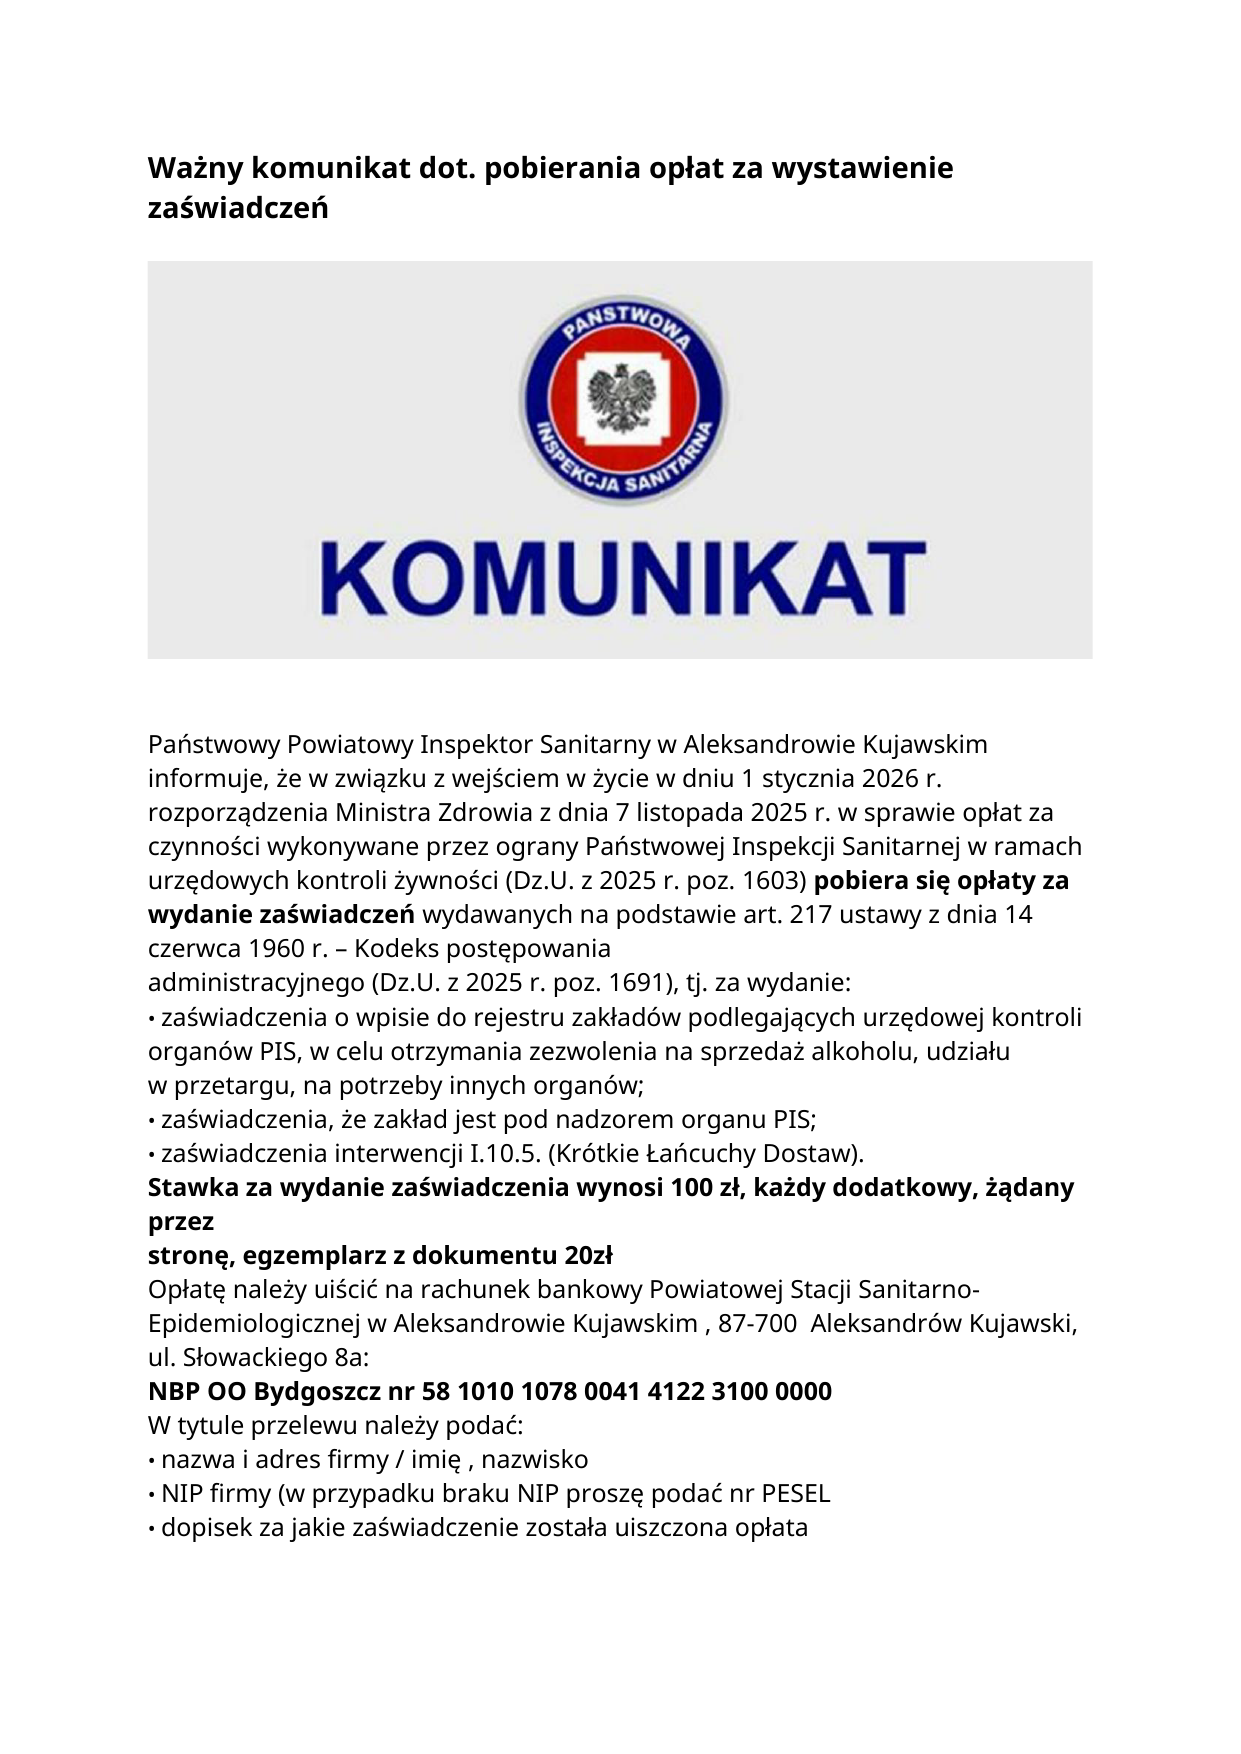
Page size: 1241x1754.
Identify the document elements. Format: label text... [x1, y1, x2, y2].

text Ważny komunikat dot. pobierania opłat za wystawienie zaświadczeń [148, 148, 1093, 227]
text organów PIS, w celu otrzymania zezwolenia na sprzedaż alkoholu, udziału [148, 1033, 1093, 1067]
text • NIP firmy (w przypadku braku NIP proszę podać nr PESEL [148, 1476, 1093, 1510]
text stronę, egzemplarz z dokumentu 20zł [148, 1238, 1093, 1272]
text Opłatę należy uiścić na rachunek bankowy Powiatowej Stacji Sanitarno- [148, 1272, 1093, 1306]
text • zaświadczenia interwencji I.10.5. (Krótkie Łańcuchy Dostaw). [148, 1135, 1093, 1169]
text • dopisek za jakie zaświadczenie została uiszczona opłata [148, 1510, 1093, 1544]
text • nazwa i adres firmy / imię , nazwisko [148, 1442, 1093, 1476]
text administracyjnego (Dz.U. z 2025 r. poz. 1691), tj. za wydanie: [148, 965, 1093, 999]
text w przetargu, na potrzeby innych organów; [148, 1067, 1093, 1101]
text W tytule przelewu należy podać: [148, 1408, 1093, 1442]
text Stawka za wydanie zaświadczenia wynosi 100 zł, każdy dodatkowy, żądany przez [148, 1169, 1093, 1238]
text Epidemiologicznej w Aleksandrowie Kujawskim , 87-700 Aleksandrów Kujawski, ul. Słowackiego 8a: [148, 1306, 1093, 1374]
text • zaświadczenia o wpisie do rejestru zakładów podlegających urzędowej kontroli [148, 999, 1093, 1033]
text • zaświadczenia, że zakład jest pod nadzorem organu PIS; [148, 1101, 1093, 1135]
text Państwowy Powiatowy Inspektor Sanitarny w Aleksandrowie Kujawskim informuje, że w związku z wejściem w życie w dniu 1 stycznia 2026 r. rozporządzenia Ministra Zdrowia z dnia 7 listopada 2025 r. w sprawie opłat za czynności wykonywane przez ograny Państwowej Inspekcji Sanitarnej w ramach urzędowych kontroli żywności (Dz.U. z 2025 r. poz. 1603) pobiera się opłaty za wydanie zaświadczeń wydawanych na podstawie art. 217 ustawy z dnia 14 czerwca 1960 r. – Kodeks postępowania [148, 727, 1093, 965]
text NBP OO Bydgoszcz nr 58 1010 1078 0041 4122 3100 0000 [148, 1374, 1093, 1408]
